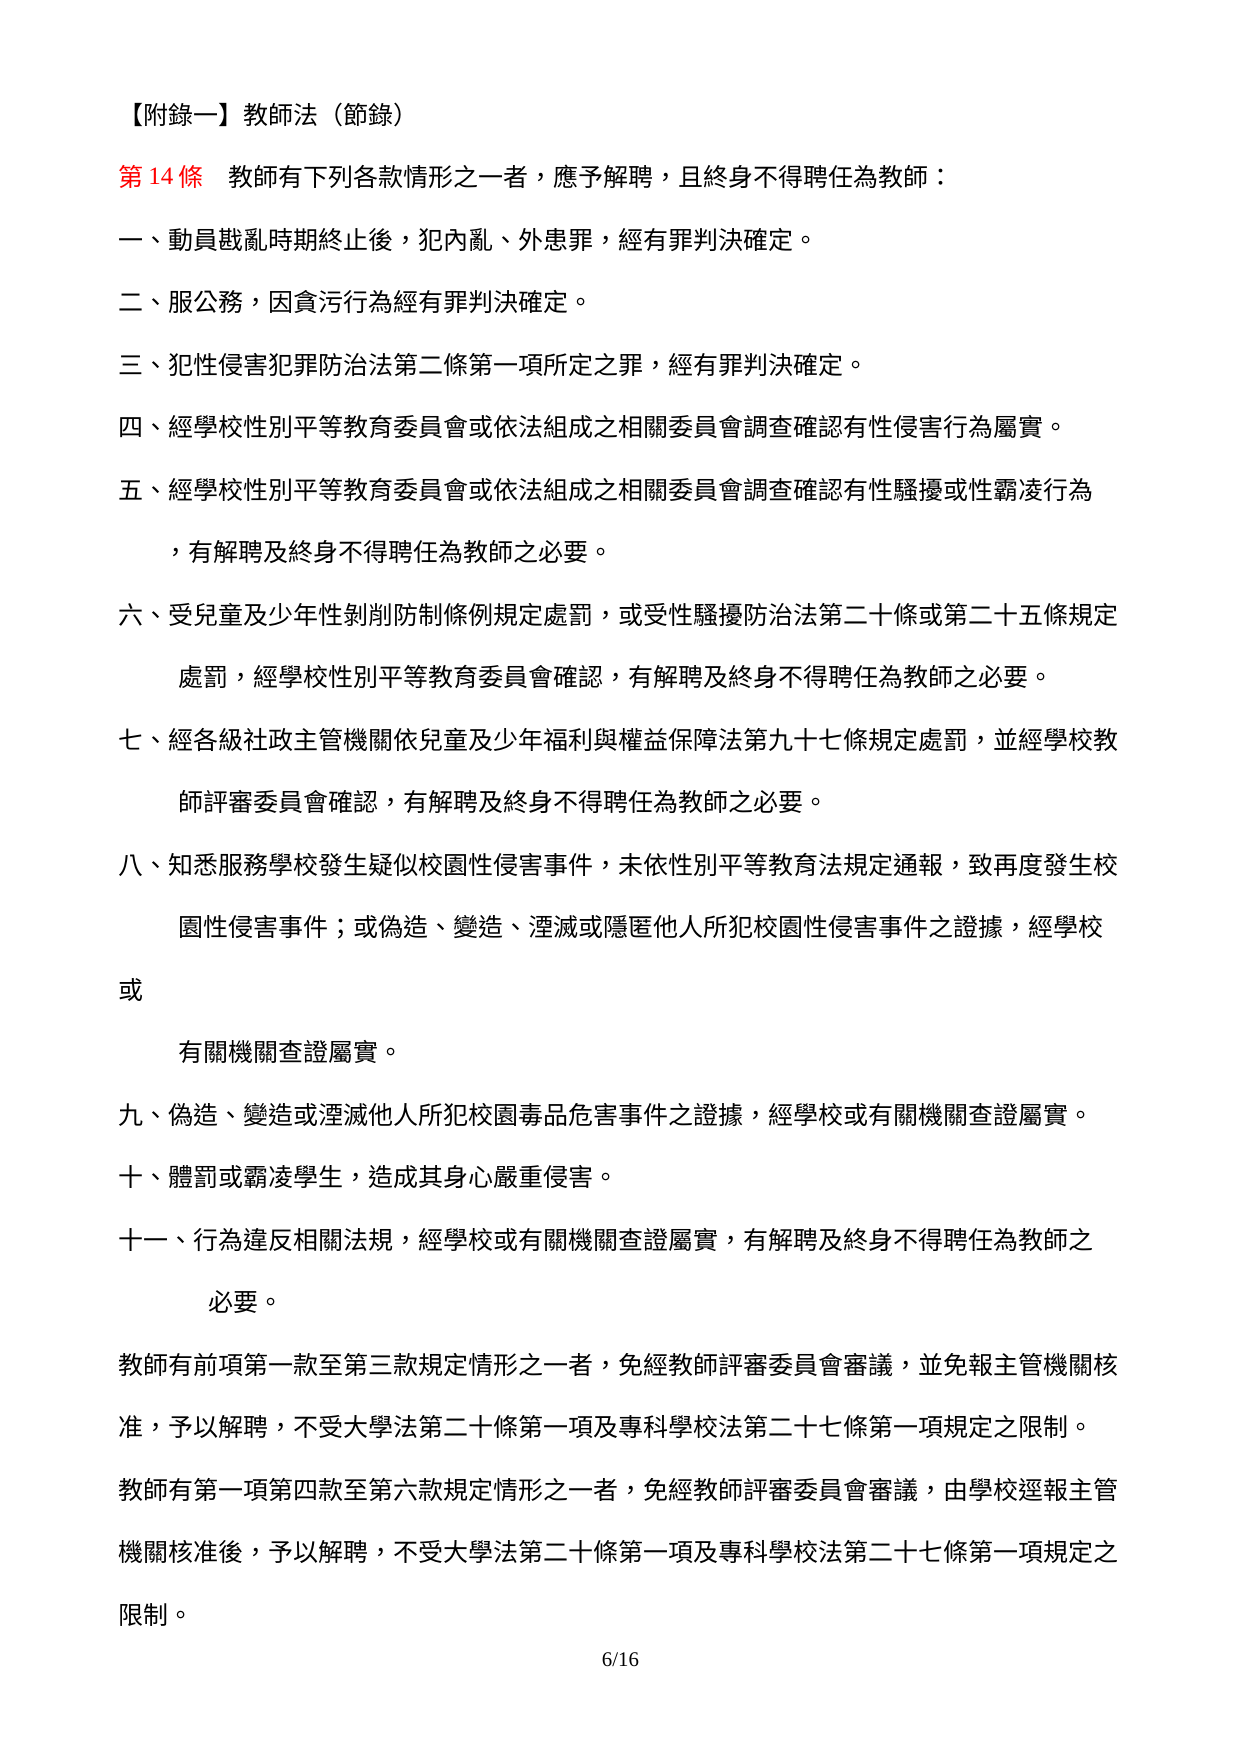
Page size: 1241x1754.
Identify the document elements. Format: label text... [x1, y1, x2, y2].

text 第14條 教師有下列各款情形之一者，應予解聘，且終身不得聘任為教師： 一、動員戡亂時期終止後，犯內亂、外患罪，經有罪判決確定。 二、服公務，因貪污行為經有罪判決確定。 三、犯性侵害犯罪防治法第二條第一項所定之罪，經有罪判決確定。 四、經學校性別平等教育委員會或依法組成之相關委員會調查確認有性侵害行為屬實。 五、經學校性別平等教育委員會或依法組成之相關委員會調查確認有性騷擾或性霸凌行為 ，有解聘及終身不得聘任為教師之必要。 六、受兒童及少年性剝削防制條例規定處罰，或受性騷擾防治法第二十條或第二十五條規定 處罰，經學校性別平等教育委員會確認，有解聘及終身不得聘任為教師之必要。 七、經各級社政主管機關依兒童及少年福利與權益保障法第九十七條規定處罰，並經學校教 師評審委員會確認，有解聘及終身不得聘任為教師之必要。 八、知悉服務學校發生疑似校園性侵害事件，未依性別平等教育法規定通報，致再度發生校 園性侵害事件；或偽造、變造、湮滅或隱匿他人所犯校園性侵害事件之證據，經學校或 有關機關查證屬實。 九、偽造、變造或湮滅他人所犯校園毒品危害事件之證據，經學校或有關機關查證屬實。 十、體罰或霸凌學生，造成其身心嚴重侵害。 十一、行為違反相關法規，經學校或有關機關查證屬實，有解聘及終身不得聘任為教師之 必要。 教師有前項第一款至第三款規定情形之一者，免經教師評審委員會審議，並免報主管機關核准，予以解聘，不受大學法第二十條第一項及專科學校法第二十七條第一項規定之限制。 教師有第一項第四款至第六款規定情形之一者，免經教師評審委員會審議，由學校逕報主管機關核准後，予以解聘，不受大學法第二十條第一項及專科學校法第二十七條第一項規定之限制。 [118, 134, 1122, 1634]
text 【附錄一】教師法（節錄） [118, 72, 1122, 134]
